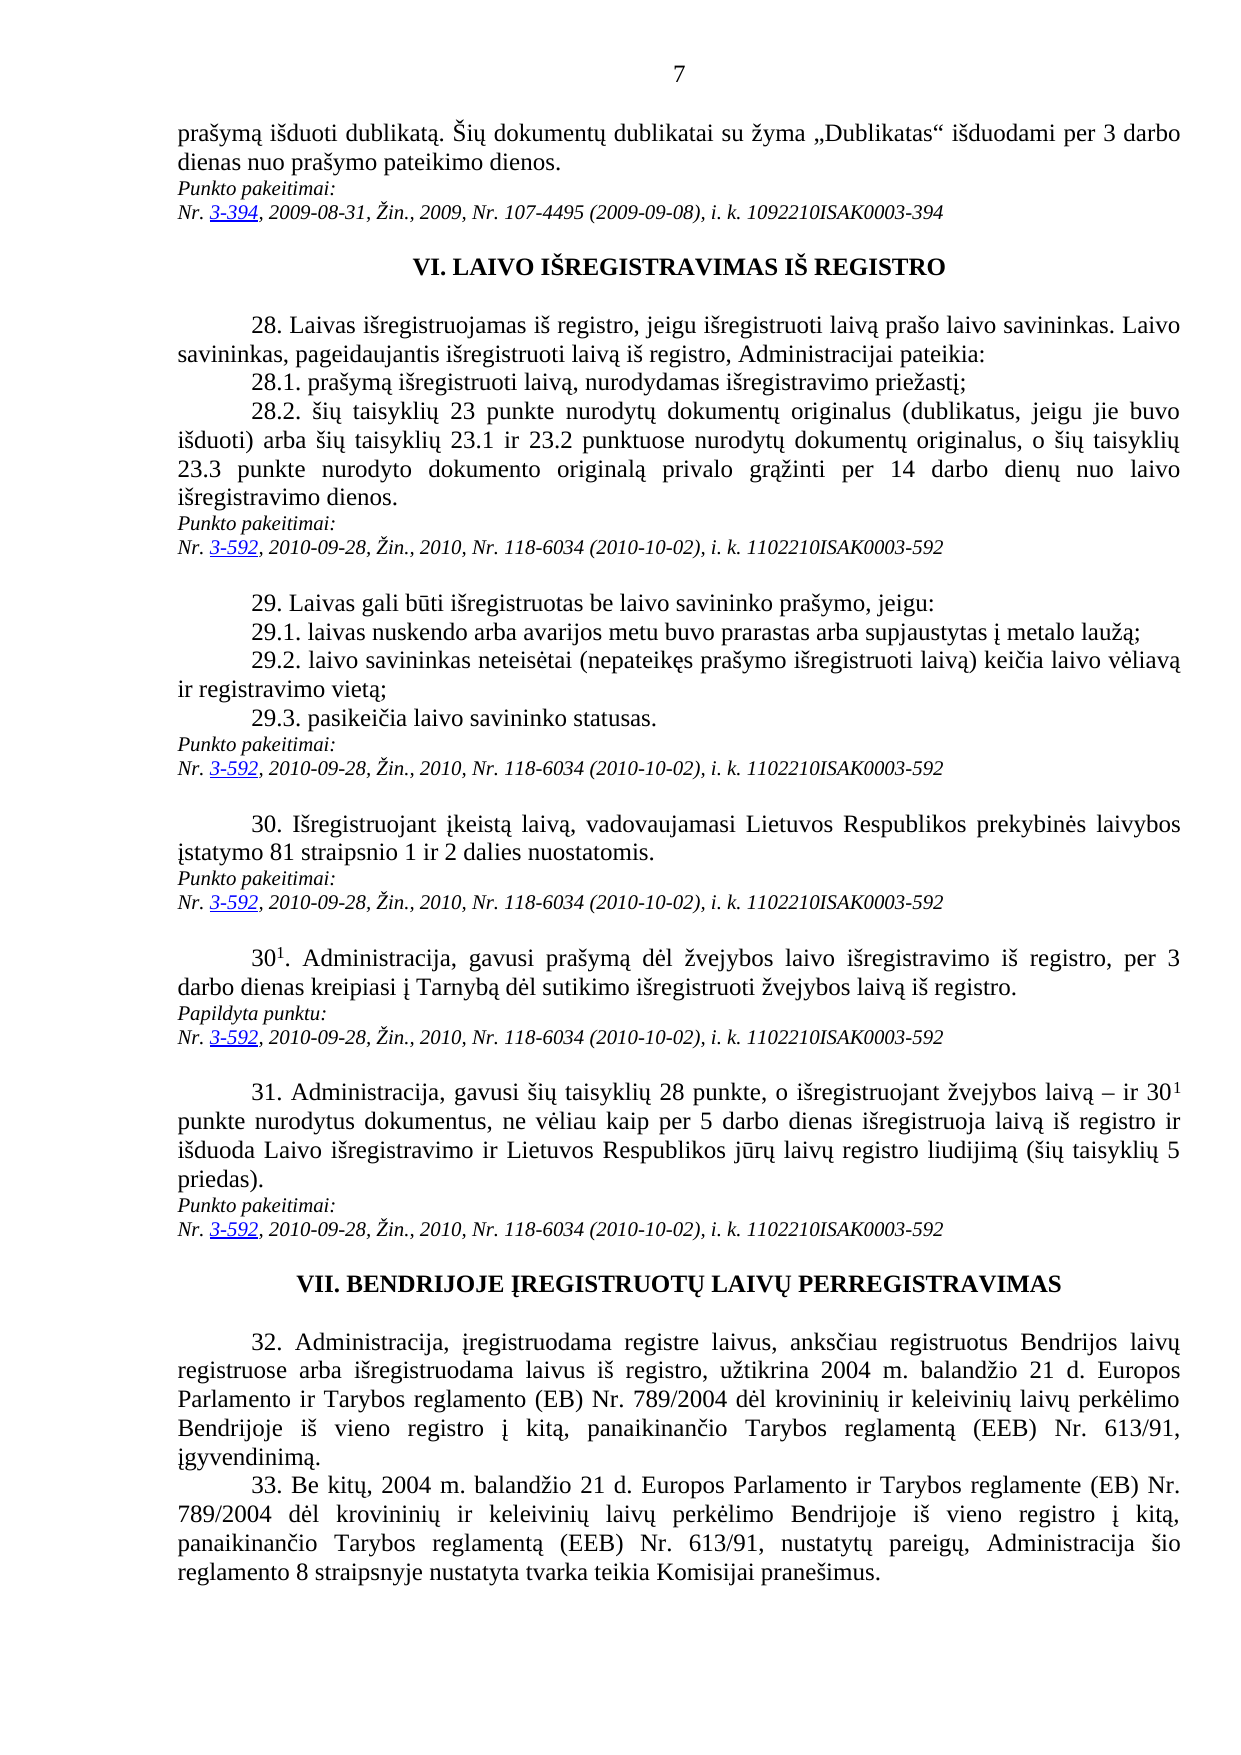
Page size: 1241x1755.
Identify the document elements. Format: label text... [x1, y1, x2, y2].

text Nr. 3-592, 2010-09-28, Žin., 2010, Nr. 118-6034 (2010-10-02), i. k. 1102210ISAK0003-592 [177, 1217, 1181, 1241]
text Nr. 3-592, 2010-09-28, Žin., 2010, Nr. 118-6034 (2010-10-02), i. k. 1102210ISAK0003-592 [177, 535, 1181, 559]
text 28. Laivas išregistruojamas iš registro, jeigu išregistruoti laivą prašo laivo savininkas. Laivo savininkas, pageidaujantis išregistruoti laivą iš registro, Administracijai pateikia: [177, 310, 1181, 367]
text Nr. 3-592, 2010-09-28, Žin., 2010, Nr. 118-6034 (2010-10-02), i. k. 1102210ISAK0003-592 [177, 756, 1181, 780]
text 29.2. laivo savininkas neteisėtai (nepateikęs prašymo išregistruoti laivą) keičia laivo vėliavą ir registravimo vietą; [177, 646, 1181, 703]
text Punkto pakeitimai: [177, 1192, 1181, 1217]
text 29.1. laivas nuskendo arba avarijos metu buvo prarastas arba supjaustytas į metalo laužą; [177, 617, 1181, 646]
text Nr. 3-592, 2010-09-28, Žin., 2010, Nr. 118-6034 (2010-10-02), i. k. 1102210ISAK0003-592 [177, 1025, 1181, 1049]
text Punkto pakeitimai: [177, 866, 1181, 890]
text VI. LAIVO IŠREGISTRAVIMAS IŠ REGISTRO [177, 252, 1181, 281]
text Punkto pakeitimai: [177, 511, 1181, 535]
text Papildyta punktu: [177, 1001, 1181, 1025]
text VII. BENDRIJOJE ĮREGISTRUOTŲ LAIVŲ PERREGISTRAVIMAS [177, 1269, 1181, 1298]
text 33. Be kitų, 2004 m. balandžio 21 d. Europos Parlamento ir Tarybos reglamente (EB) Nr. 789/2004 dėl krovininių ir keleivinių laivų perkėlimo Bendrijoje iš vieno registro į kitą, panaikinančio Tarybos reglamentą (EEB) Nr. 613/91, nustatytų pareigų, Administracija šio reglamento 8 straipsnyje nustatyta tvarka teikia Komisijai pranešimus. [177, 1471, 1181, 1586]
text 32. Administracija, įregistruodama registre laivus, anksčiau registruotus Bendrijos laivų registruose arba išregistruodama laivus iš registro, užtikrina 2004 m. balandžio 21 d. Europos Parlamento ir Tarybos reglamento (EB) Nr. 789/2004 dėl krovininių ir keleivinių laivų perkėlimo Bendrijoje iš vieno registro į kitą, panaikinančio Tarybos reglamentą (EEB) Nr. 613/91, įgyvendinimą. [177, 1327, 1181, 1471]
text 28.2. šių taisyklių 23 punkte nurodytų dokumentų originalus (dublikatus, jeigu jie buvo išduoti) arba šių taisyklių 23.1 ir 23.2 punktuose nurodytų dokumentų originalus, o šių taisyklių 23.3 punkte nurodyto dokumento originalą privalo grąžinti per 14 darbo dienų nuo laivo išregistravimo dienos. [177, 396, 1181, 511]
text prašymą išduoti dublikatą. Šių dokumentų dublikatai su žyma „Dublikatas“ išduodami per 3 darbo dienas nuo prašymo pateikimo dienos. [177, 118, 1181, 176]
text Punkto pakeitimai: [177, 176, 1181, 200]
text 30. Išregistruojant įkeistą laivą, vadovaujamasi Lietuvos Respublikos prekybinės laivybos įstatymo 81 straipsnio 1 ir 2 dalies nuostatomis. [177, 809, 1181, 866]
text Nr. 3-394, 2009-08-31, Žin., 2009, Nr. 107-4495 (2009-09-08), i. k. 1092210ISAK0003-394 [177, 200, 1181, 224]
text 29. Laivas gali būti išregistruotas be laivo savininko prašymo, jeigu: [177, 588, 1181, 617]
text 28.1. prašymą išregistruoti laivą, nurodydamas išregistravimo priežastį; [177, 367, 1181, 396]
text Punkto pakeitimai: [177, 732, 1181, 756]
text 301. Administracija, gavusi prašymą dėl žvejybos laivo išregistravimo iš registro, per 3 darbo dienas kreipiasi į Tarnybą dėl sutikimo išregistruoti žvejybos laivą iš registro. [177, 943, 1181, 1001]
text 31. Administracija, gavusi šių taisyklių 28 punkte, o išregistruojant žvejybos laivą – ir 301 punkte nurodytus dokumentus, ne vėliau kaip per 5 darbo dienas išregistruoja laivą iš registro ir išduoda Laivo išregistravimo ir Lietuvos Respublikos jūrų laivų registro liudijimą (šių taisyklių 5 priedas). [177, 1077, 1181, 1192]
text Nr. 3-592, 2010-09-28, Žin., 2010, Nr. 118-6034 (2010-10-02), i. k. 1102210ISAK0003-592 [177, 890, 1181, 914]
text 29.3. pasikeičia laivo savininko statusas. [177, 703, 1181, 732]
